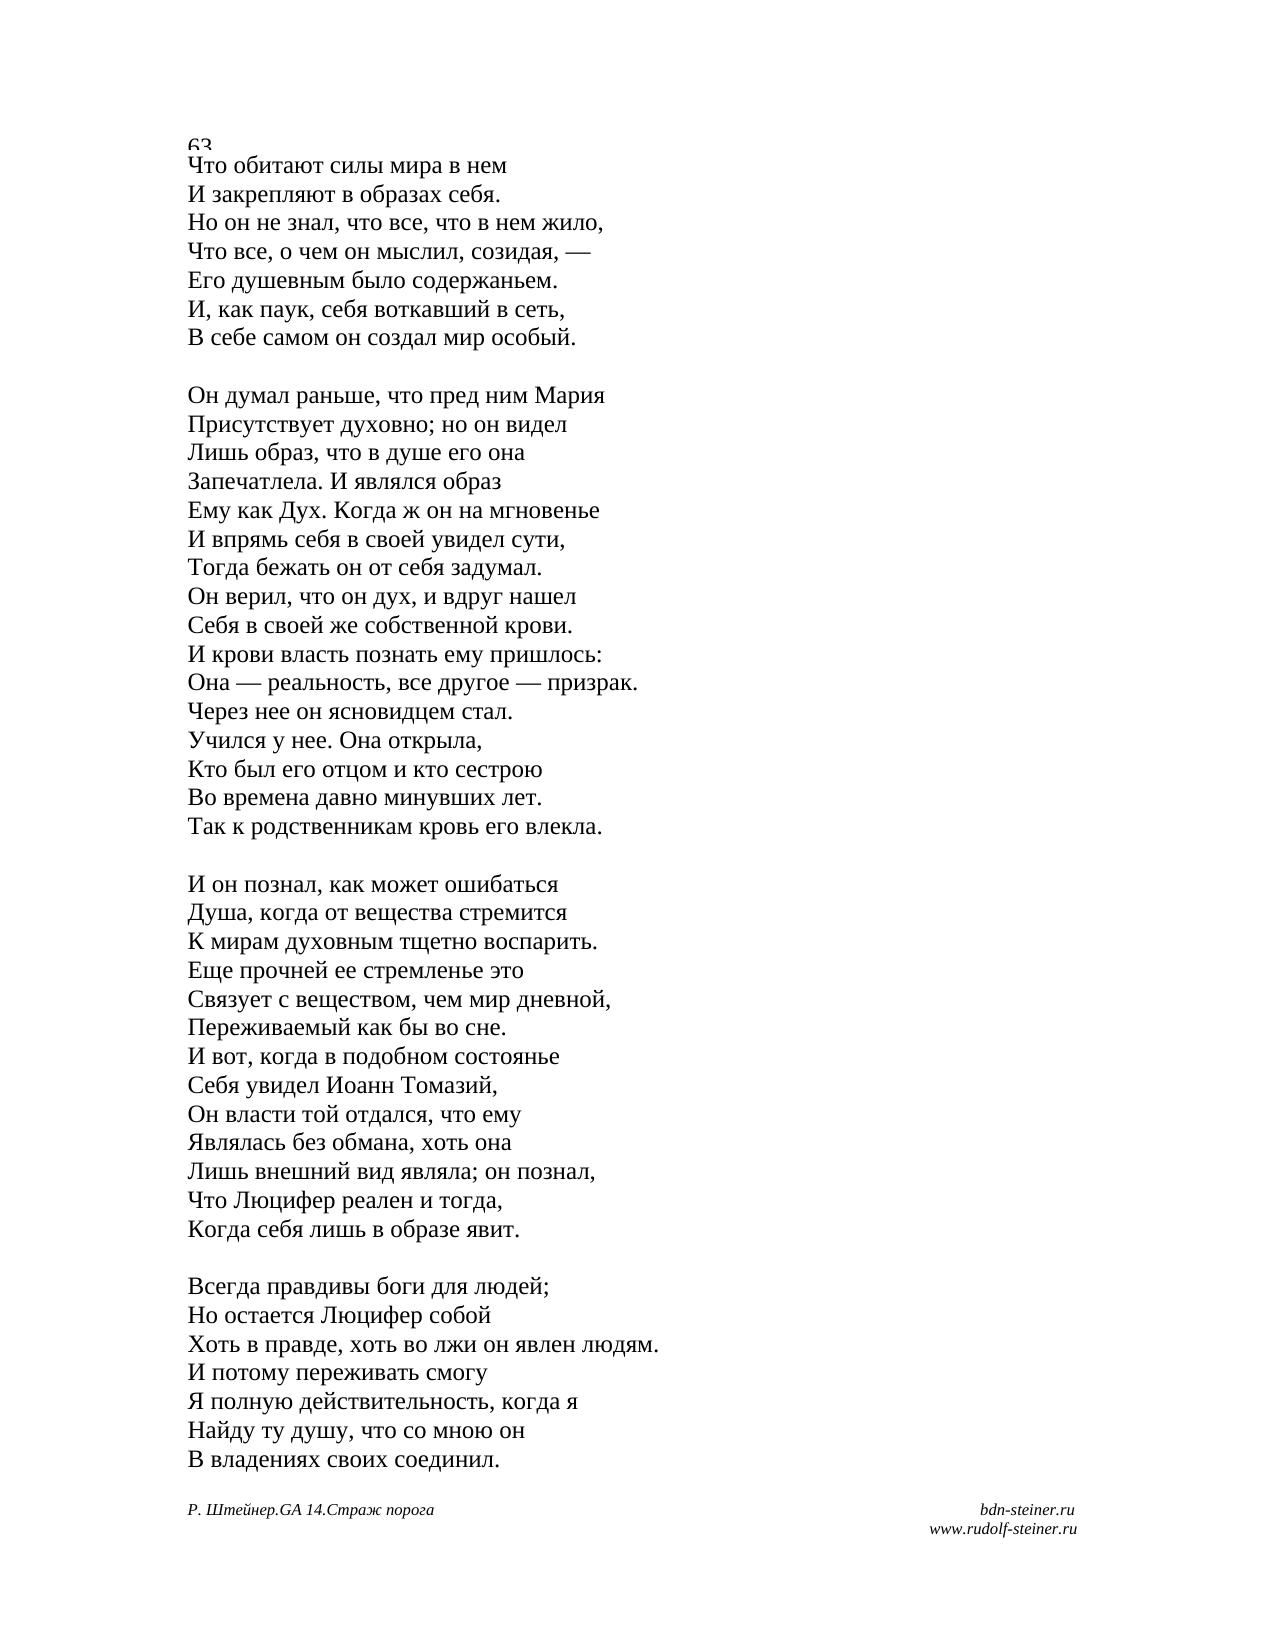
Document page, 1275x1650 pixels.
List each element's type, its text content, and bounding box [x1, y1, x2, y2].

text Всегда правдивы боги для людей; Но остается Люцифер собой Хоть в правде, хоть во лжи он явлен людям. И потому переживать смогу Я полную действительность, когда я Найду ту душу, что со мною он В владениях своих соединил. [187, 1271, 1087, 1472]
text И он познал, как может ошибаться Душа, когда от вещества стремится К мирам духовным тщетно воспарить. Еще прочней ее стремленье это Связует с веществом, чем мир дневной, Переживаемый как бы во сне. И вот, когда в подобном состоянье Себя увидел Иоанн Томазий, Он власти той отдался, что ему Являлась без обмана, хоть она Лишь внешний вид являла; он познал, Что Люцифер реален и тогда, Когда себя лишь в образе явит. [187, 869, 1087, 1242]
text Он думал раньше, что пред ним Мария Присутствует духовно; но он видел Лишь образ, что в душе его она Запечатлела. И являлся образ Ему как Дух. Когда ж он на мгновенье И впрямь себя в своей увидел сути, Тогда бежать он от себя задумал. Он верил, что он дух, и вдруг нашел Себя в своей же собственной крови. И крови власть познать ему пришлось: Она — реальность, все другое — призрак. Через нее он ясновидцем стал. Учился у нее. Она открыла, Кто был его отцом и кто сестрою Во времена давно минувших лет. Так к родственникам кровь его влекла. [187, 380, 1087, 840]
text Что обитают силы мира в нем И закрепляют в образах себя. Но он не знал, что все, что в нем жило, Что все, о чем он мыслил, созидая, — Его душевным было содержаньем. И, как паук, себя воткавший в сеть, В себе самом он создал мир особый. [187, 150, 1087, 351]
